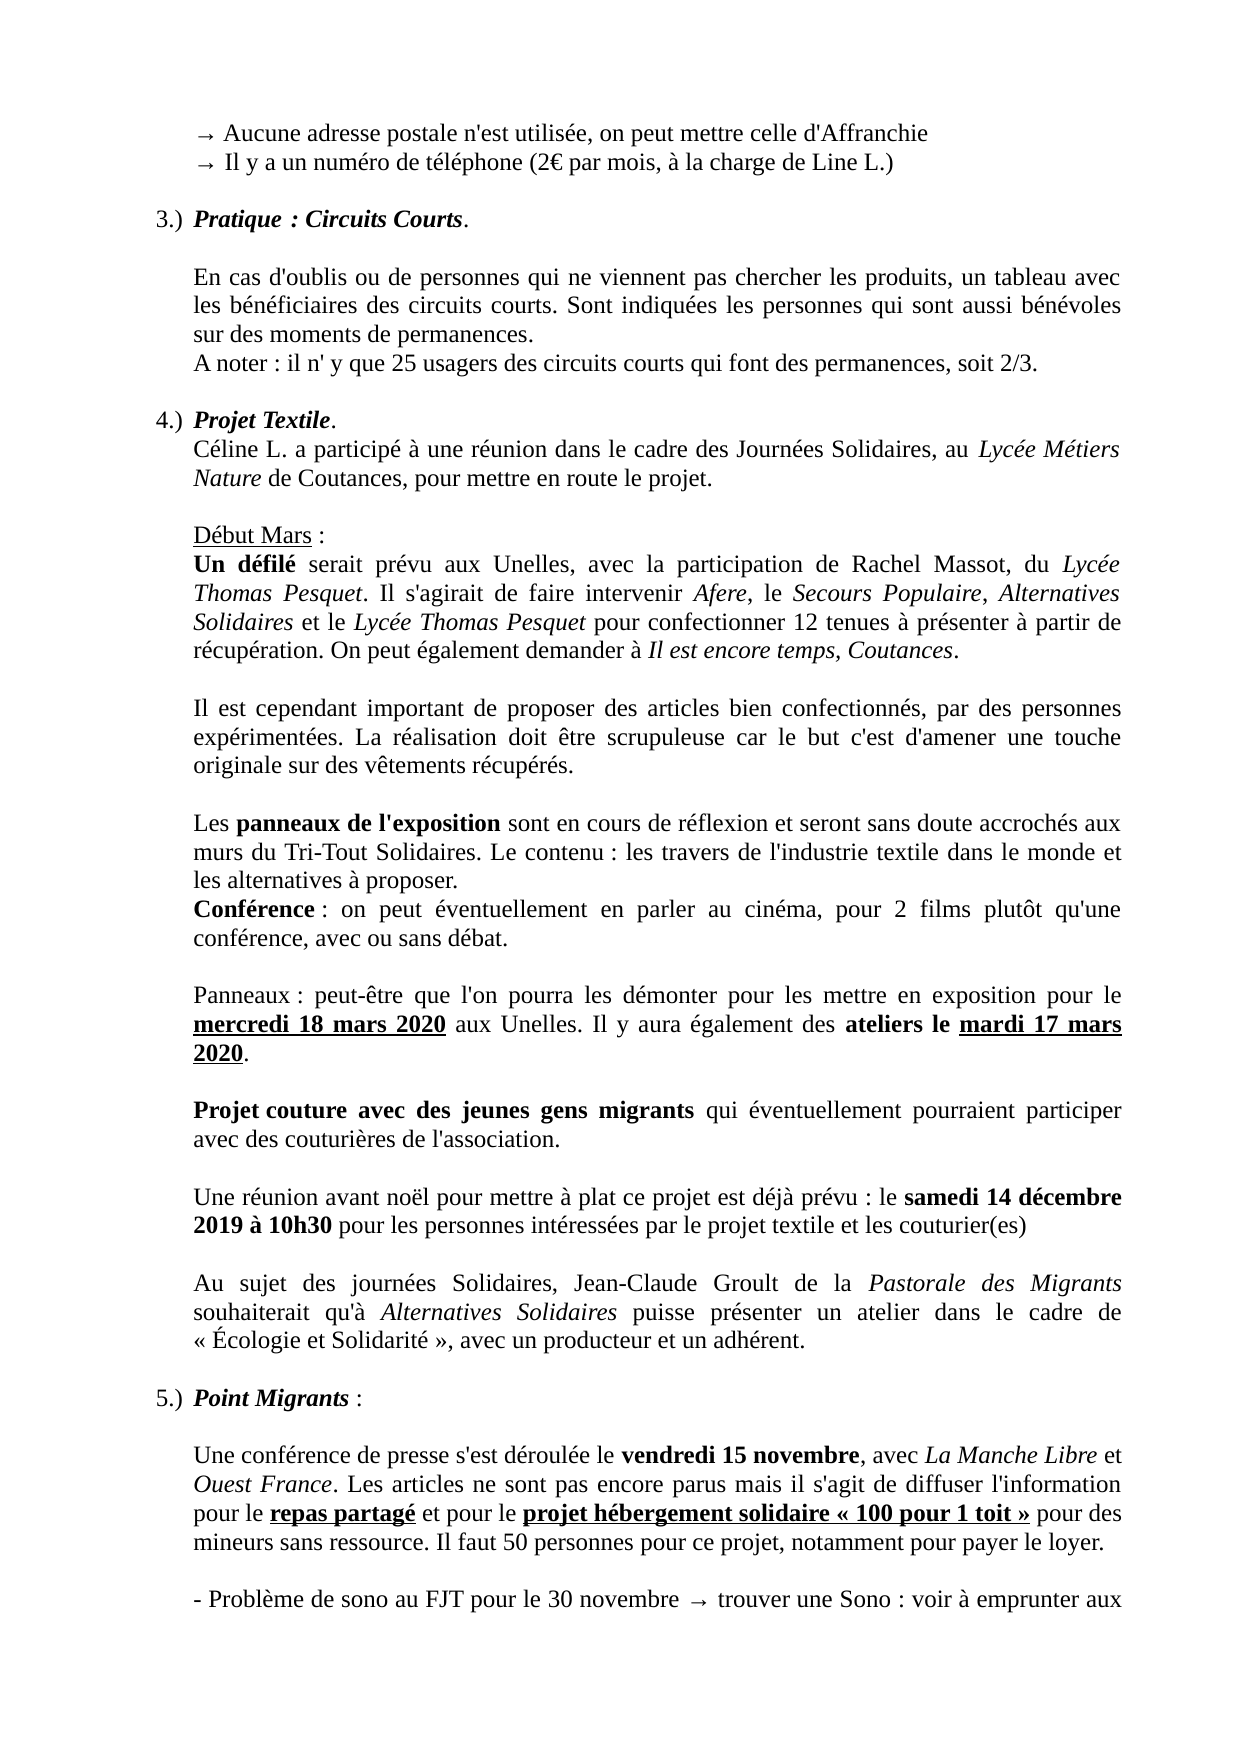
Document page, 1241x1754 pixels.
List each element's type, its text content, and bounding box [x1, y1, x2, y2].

list En cas d'oublis ou de personnes qui ne viennent pas chercher les produits, un tableau avec les bénéficiaires des circuits courts. Sont indiquées les personnes qui sont aussi bénévoles sur des moments de permanences. [156, 262, 1122, 348]
list Un défilé serait prévu aux Unelles, avec la participation de Rachel Massot, du Lycée Thomas Pesquet. Il s'agirait de faire intervenir Afere, le Secours Populaire, Alternatives Solidaires et le Lycée Thomas Pesquet pour confectionner 12 tenues à présenter à partir de récupération. On peut également demander à Il est encore temps, Coutances. [156, 549, 1122, 664]
list Pratique : Circuits Courts. [156, 204, 1122, 233]
list Une conférence de presse s'est déroulée le vendredi 15 novembre, avec La Manche Libre et Ouest France. Les articles ne sont pas encore parus mais il s'agit de diffuser l'information pour le repas partagé et pour le projet hébergement solidaire « 100 pour 1 toit » pour des mineurs sans ressource. Il faut 50 personnes pour ce projet, notamment pour payer le loyer. [156, 1441, 1122, 1556]
list Début Mars : [156, 521, 1122, 549]
list → Il y a un numéro de téléphone (2€ par mois, à la charge de Line L.) [156, 147, 1122, 176]
list Projet Textile. [156, 406, 1122, 434]
list Conférence : on peut éventuellement en parler au cinéma, pour 2 films plutôt qu'une conférence, avec ou sans débat. [156, 894, 1122, 952]
list - Problème de sono au FJT pour le 30 novembre → trouver une Sono : voir à emprunter aux [156, 1584, 1122, 1613]
list Céline L. a participé à une réunion dans le cadre des Journées Solidaires, au Lycée Métiers Nature de Coutances, pour mettre en route le projet. [156, 434, 1122, 492]
list Il est cependant important de proposer des articles bien confectionnés, par des personnes expérimentées. La réalisation doit être scrupuleuse car le but c'est d'amener une touche originale sur des vêtements récupérés. [156, 693, 1122, 779]
list Panneaux : peut-être que l'on pourra les démonter pour les mettre en exposition pour le mercredi 18 mars 2020 aux Unelles. Il y aura également des ateliers le mardi 17 mars 2020. [156, 981, 1122, 1067]
list A noter : il n' y que 25 usagers des circuits courts qui font des permanences, soit 2/3. [156, 348, 1122, 377]
list → Aucune adresse postale n'est utilisée, on peut mettre celle d'Affranchie [156, 118, 1122, 147]
list Point Migrants : [156, 1383, 1122, 1412]
list Au sujet des journées Solidaires, Jean-Claude Groult de la Pastorale des Migrants souhaiterait qu'à Alternatives Solidaires puisse présenter un atelier dans le cadre de « Écologie et Solidarité », avec un producteur et un adhérent. [156, 1268, 1122, 1354]
list Projet couture avec des jeunes gens migrants qui éventuellement pourraient participer avec des couturières de l'association. [156, 1096, 1122, 1153]
list Les panneaux de l'exposition sont en cours de réflexion et seront sans doute accrochés aux murs du Tri-Tout Solidaires. Le contenu : les travers de l'industrie textile dans le monde et les alternatives à proposer. [156, 808, 1122, 894]
list Une réunion avant noël pour mettre à plat ce projet est déjà prévu : le samedi 14 décembre 2019 à 10h30 pour les personnes intéressées par le projet textile et les couturier(es) [156, 1182, 1122, 1239]
